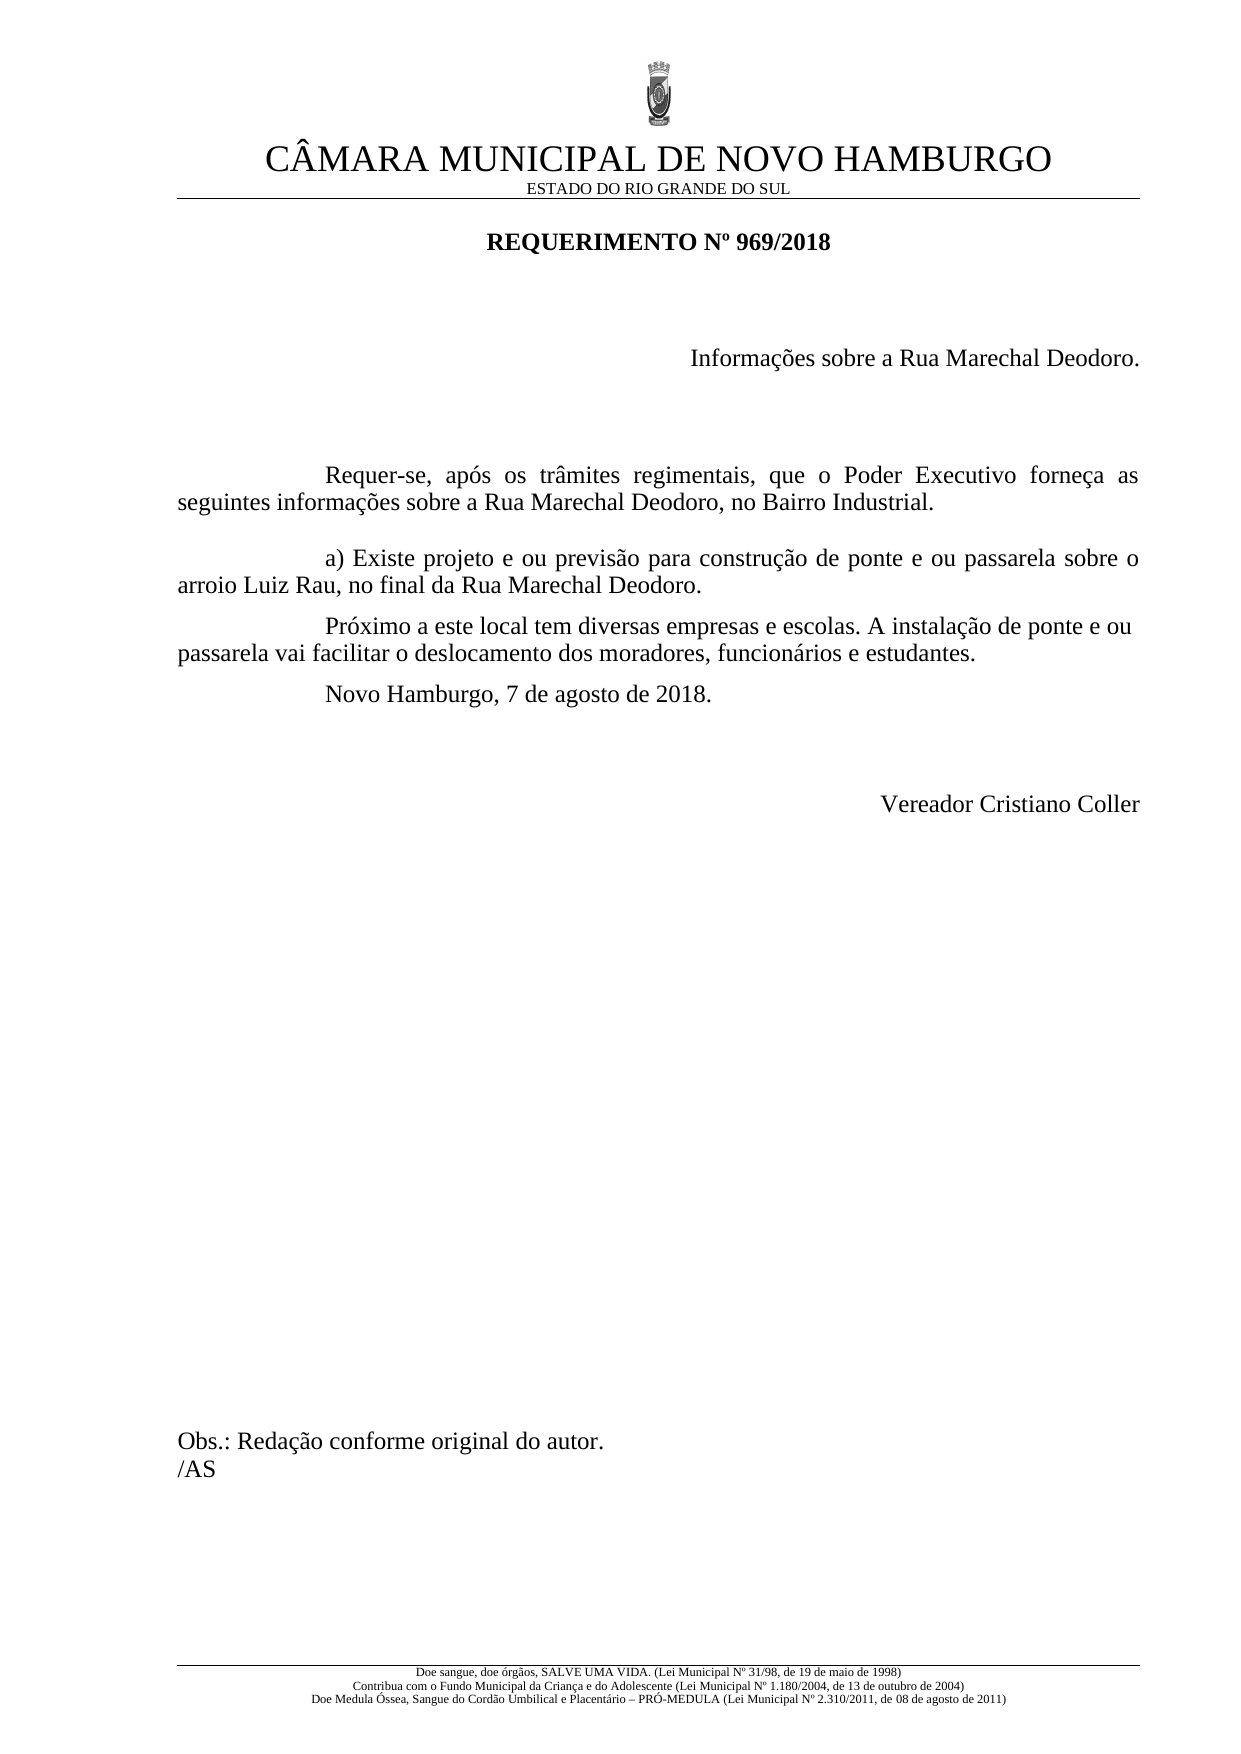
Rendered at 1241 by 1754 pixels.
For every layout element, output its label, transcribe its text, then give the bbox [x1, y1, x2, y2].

text Informações sobre a Rua Marechal Deodoro. [649, 344, 1140, 372]
text /AS [177, 1455, 1140, 1482]
text Novo Hamburgo, 7 de agosto de 2018. [177, 680, 1140, 707]
text Requer-se, após os trâmites regimentais, que o Poder Executivo forneça as seguintes informações sobre a Rua Marechal Deodoro, no Bairro Industrial. [177, 461, 1140, 516]
text REQUERIMENTO Nº 969/2018 [177, 228, 1140, 256]
text Obs.: Redação conforme original do autor. [177, 1427, 1140, 1455]
text Próximo a este local tem diversas empresas e escolas. A instalação de ponte e ou passarela vai facilitar o deslocamento dos moradores, funcionários e estudantes. [177, 612, 1140, 667]
text Vereador Cristiano Coller [177, 790, 1140, 817]
text a) Existe projeto e ou previsão para construção de ponte e ou passarela sobre o arroio Luiz Rau, no final da Rua Marechal Deodoro. [177, 544, 1140, 599]
